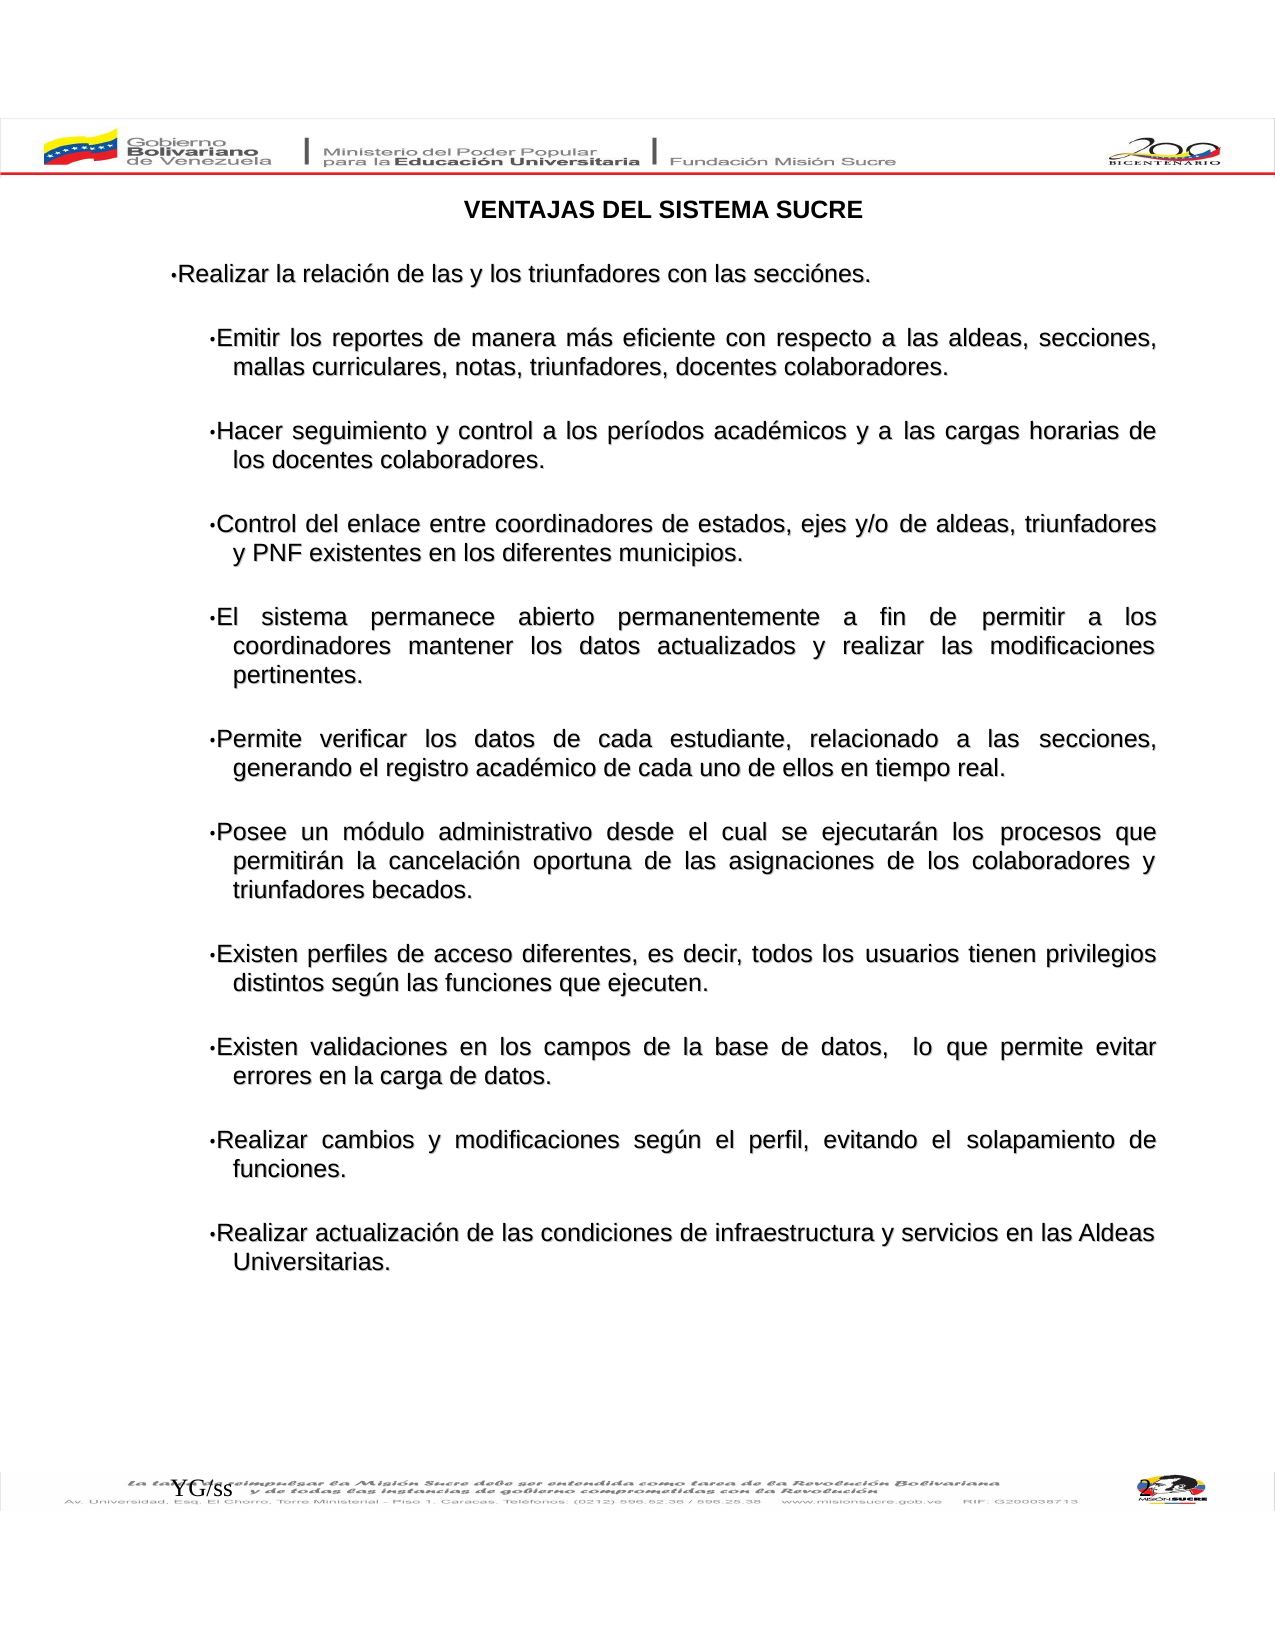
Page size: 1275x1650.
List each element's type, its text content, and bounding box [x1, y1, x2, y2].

list Control del enlace entre coordinadores de estados, ejes y/o de aldeas, triunfadores y PNF existentes en los diferentes municipios. [209, 509, 1157, 567]
list Existen validaciones en los campos de la base de datos, lo que permite evitar errores en la carga de datos. [209, 1032, 1157, 1089]
list Permite verificar los datos de cada estudiante, relacionado a las secciones, generando el registro académico de cada uno de ellos en tiempo real. [209, 724, 1157, 782]
list Existen perfiles de acceso diferentes, es decir, todos los usuarios tienen privilegios distintos según las funciones que ejecuten. [209, 939, 1157, 997]
list El sistema permanece abierto permanentemente a fin de permitir a los coordinadores mantener los datos actualizados y realizar las modificaciones pertinentes. [209, 602, 1157, 689]
list Realizar la relación de las y los triunfadores con las secciónes. [170, 259, 1157, 288]
list Posee un módulo administrativo desde el cual se ejecutarán los procesos que permitirán la cancelación oportuna de las asignaciones de los colaboradores y triunfadores becados. [209, 817, 1157, 903]
list Realizar cambios y modificaciones según el perfil, evitando el solapamiento de funciones. [209, 1125, 1157, 1183]
list Realizar actualización de las condiciones de infraestructura y servicios en las Aldeas Universitarias. [209, 1218, 1157, 1276]
list Hacer seguimiento y control a los períodos académicos y a las cargas horarias de los docentes colaboradores. [209, 416, 1157, 474]
list Emitir los reportes de manera más eficiente con respecto a las aldeas, secciones, mallas curriculares, notas, triunfadores, docentes colaboradores. [209, 323, 1157, 381]
text VENTAJAS DEL SISTEMA SUCRE [170, 195, 1157, 224]
picture [0, 1472, 1275, 1511]
picture [0, 118, 1275, 178]
